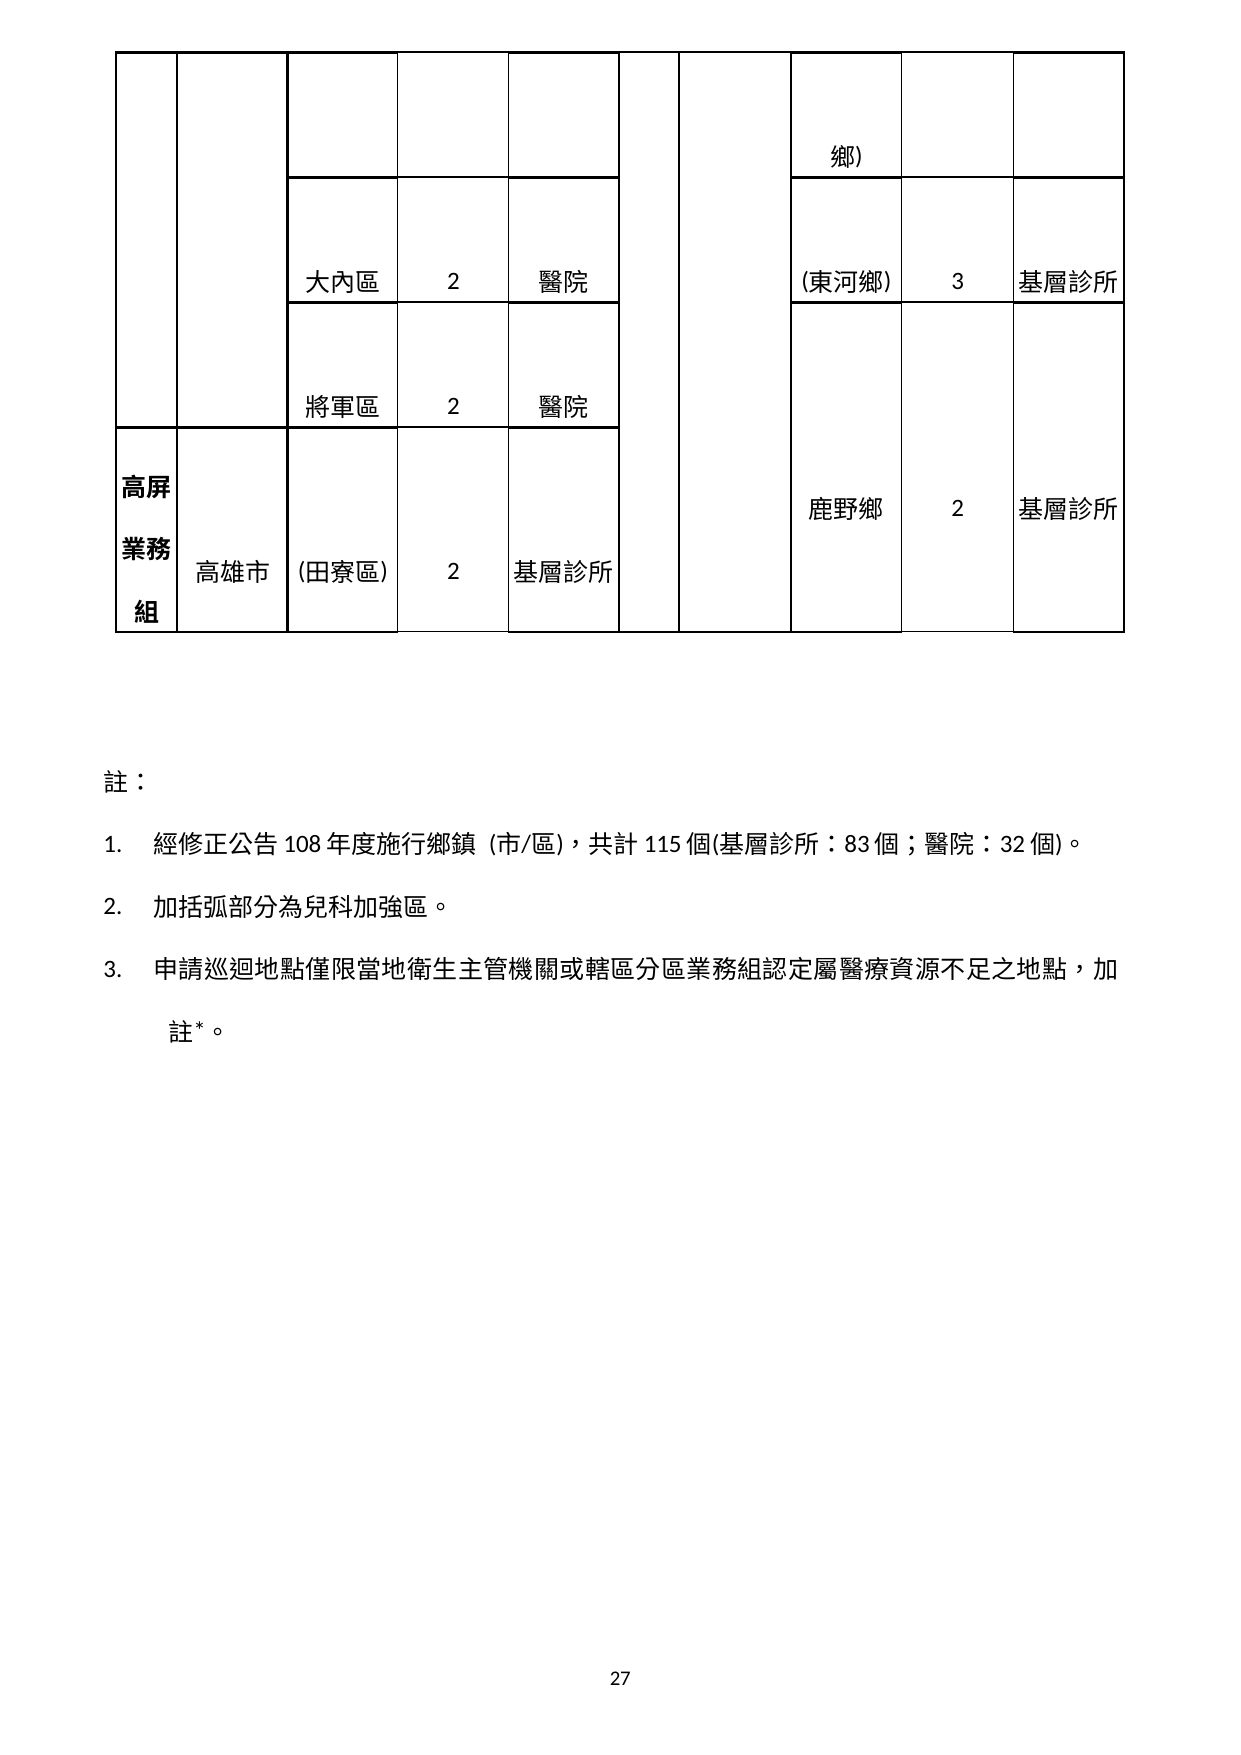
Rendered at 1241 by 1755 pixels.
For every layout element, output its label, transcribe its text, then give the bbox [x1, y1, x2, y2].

table_cell 基層診所 [1014, 304, 1123, 631]
table_cell 將軍區 [289, 304, 397, 426]
table_cell 高屏業務組 [117, 429, 176, 631]
list 經修正公告108年度施行鄉鎮 (市/區)，共計115個(基層診所：83個；醫院：32個)。 [103, 801, 1122, 864]
table_cell 2 [902, 303, 1013, 631]
table_cell 2 [398, 178, 508, 301]
text 註： [103, 739, 1122, 801]
table_cell 醫院 [509, 179, 618, 301]
table_cell 3 [902, 178, 1013, 301]
table_cell 鹿野鄉 [792, 304, 901, 631]
table_cell 鄉) [792, 54, 901, 176]
table_cell [620, 53, 678, 631]
table_cell [902, 53, 1013, 176]
table_cell 2 [398, 428, 508, 631]
table_cell 2 [398, 303, 508, 426]
table_cell [398, 53, 508, 176]
table_cell (田寮區) [289, 429, 397, 631]
table_cell 醫院 [509, 304, 618, 426]
table_cell [178, 54, 286, 426]
list 加括弧部分為兒科加強區。 [103, 864, 1122, 926]
list 申請巡迴地點僅限當地衛生主管機關或轄區分區業務組認定屬醫療資源不足之地點，加註*。 [103, 926, 1122, 1051]
table_cell [289, 54, 397, 176]
table_cell [680, 53, 790, 631]
table_cell [509, 54, 618, 176]
table_cell 大內區 [289, 179, 397, 301]
table_cell [1014, 54, 1123, 176]
table_cell 基層診所 [1014, 179, 1123, 301]
table_cell 高雄市 [178, 429, 286, 631]
table_cell 基層診所 [509, 429, 618, 631]
table_cell (東河鄉) [792, 179, 901, 301]
table_header [117, 54, 176, 426]
